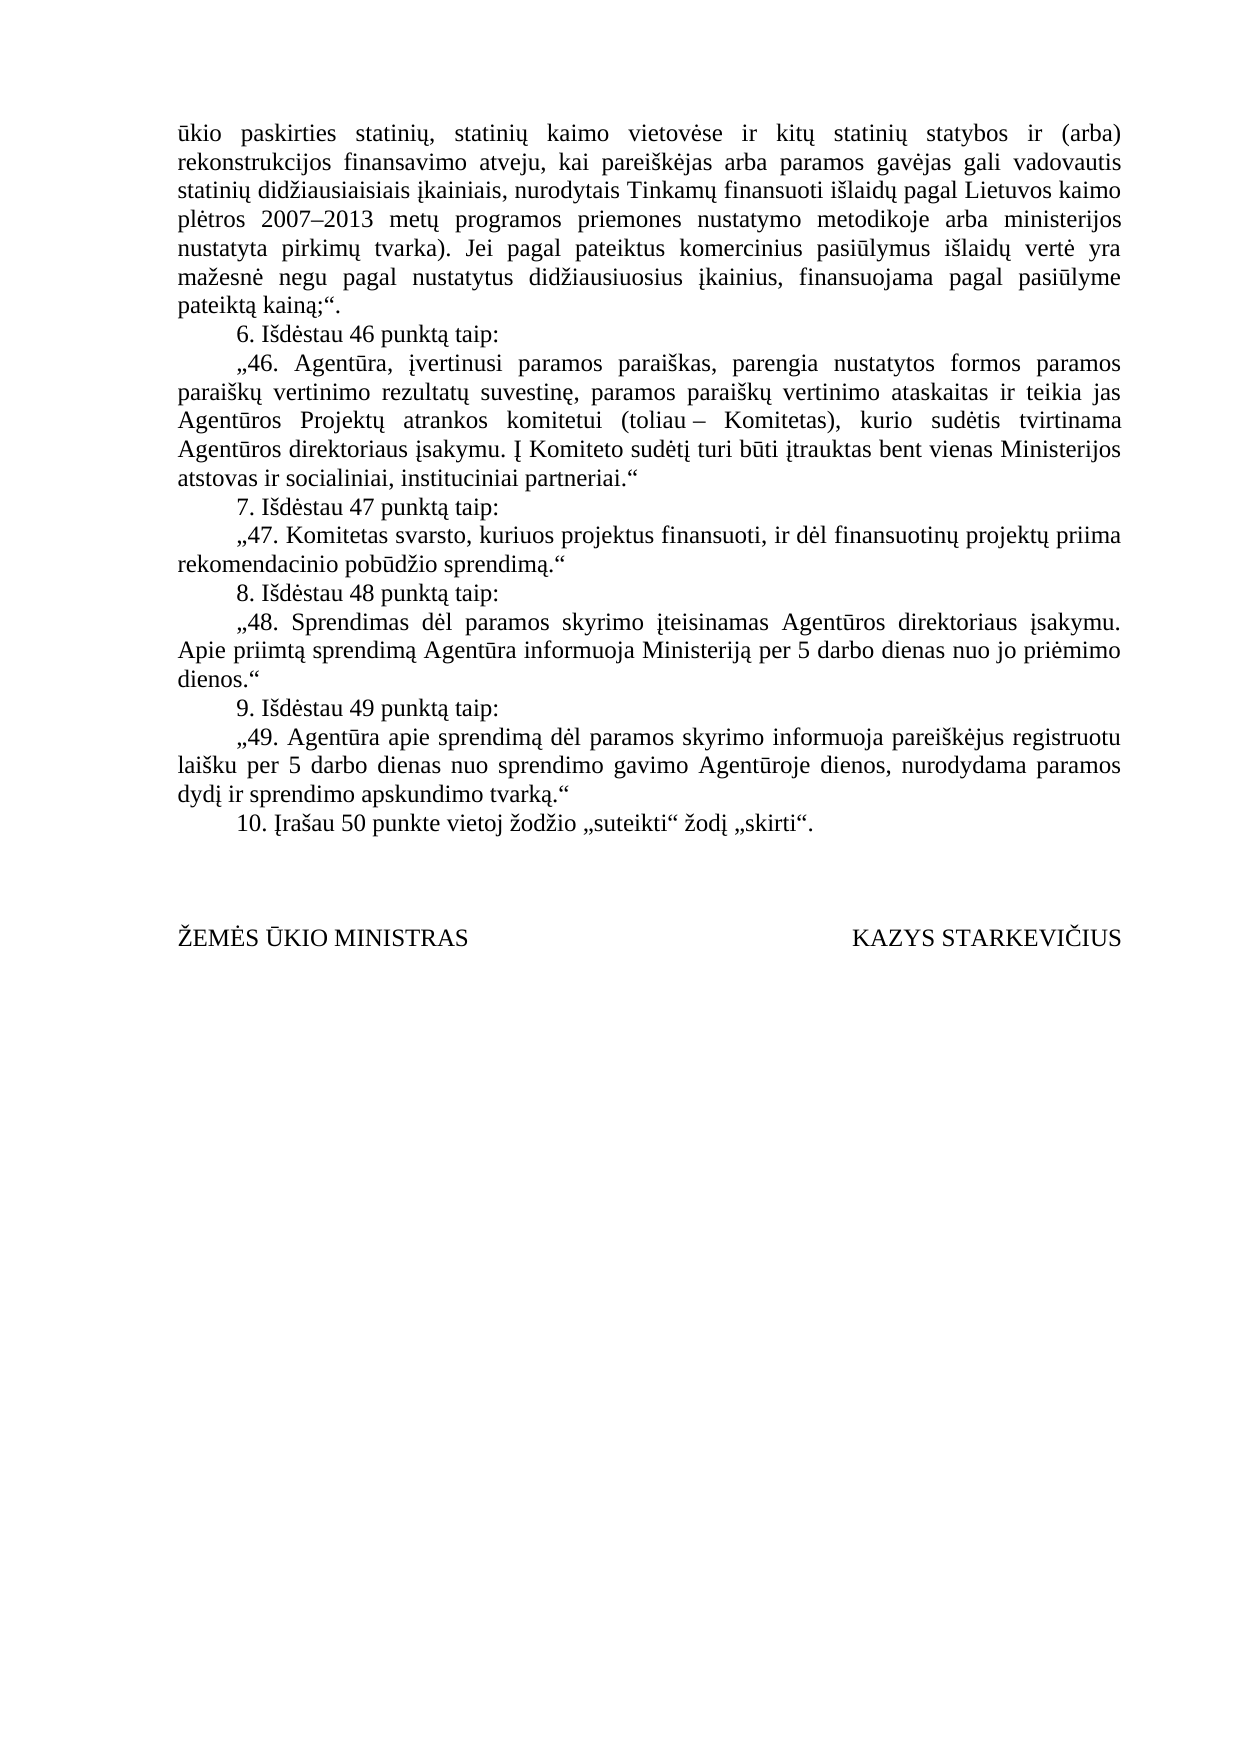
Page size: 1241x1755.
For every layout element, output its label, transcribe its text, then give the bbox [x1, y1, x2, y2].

text „49. Agentūra apie sprendimą dėl paramos skyrimo informuoja pareiškėjus registruotu laišku per 5 darbo dienas nuo sprendimo gavimo Agentūroje dienos, nurodydama paramos dydį ir sprendimo apskundimo tvarką.“ [177, 722, 1122, 808]
text 9. Išdėstau 49 punktą taip: [177, 693, 1122, 722]
text ūkio paskirties statinių, statinių kaimo vietovėse ir kitų statinių statybos ir (arba) rekonstrukcijos finansavimo atveju, kai pareiškėjas arba paramos gavėjas gali vadovautis statinių didžiausiaisiais įkainiais, nurodytais Tinkamų finansuoti išlaidų pagal Lietuvos kaimo plėtros 2007–2013 metų programos priemones nustatymo metodikoje arba ministerijos nustatyta pirkimų tvarka). Jei pagal pateiktus komercinius pasiūlymus išlaidų vertė yra mažesnė negu pagal nustatytus didžiausiuosius įkainius, finansuojama pagal pasiūlyme pateiktą kainą;“. [177, 118, 1122, 319]
text 7. Išdėstau 47 punktą taip: [177, 492, 1122, 521]
text „48. Sprendimas dėl paramos skyrimo įteisinamas Agentūros direktoriaus įsakymu. Apie priimtą sprendimą Agentūra informuoja Ministeriją per 5 darbo dienas nuo jo priėmimo dienos.“ [177, 607, 1122, 693]
text 6. Išdėstau 46 punktą taip: [177, 319, 1122, 348]
text „46. Agentūra, įvertinusi paramos paraiškas, parengia nustatytos formos paramos paraiškų vertinimo rezultatų suvestinę, paramos paraiškų vertinimo ataskaitas ir teikia jas Agentūros Projektų atrankos komitetui (toliau – Komitetas), kurio sudėtis tvirtinama Agentūros direktoriaus įsakymu. Į Komiteto sudėtį turi būti įtrauktas bent vienas Ministerijos atstovas ir socialiniai, instituciniai partneriai.“ [177, 348, 1122, 492]
text 8. Išdėstau 48 punktą taip: [177, 578, 1122, 607]
text „47. Komitetas svarsto, kuriuos projektus finansuoti, ir dėl finansuotinų projektų priima rekomendacinio pobūdžio sprendimą.“ [177, 521, 1122, 578]
text Žemės ūkio ministras Kazys Starkevičius [177, 923, 1122, 952]
text 10. Įrašau 50 punkte vietoj žodžio „suteikti“ žodį „skirti“. [177, 808, 1122, 837]
